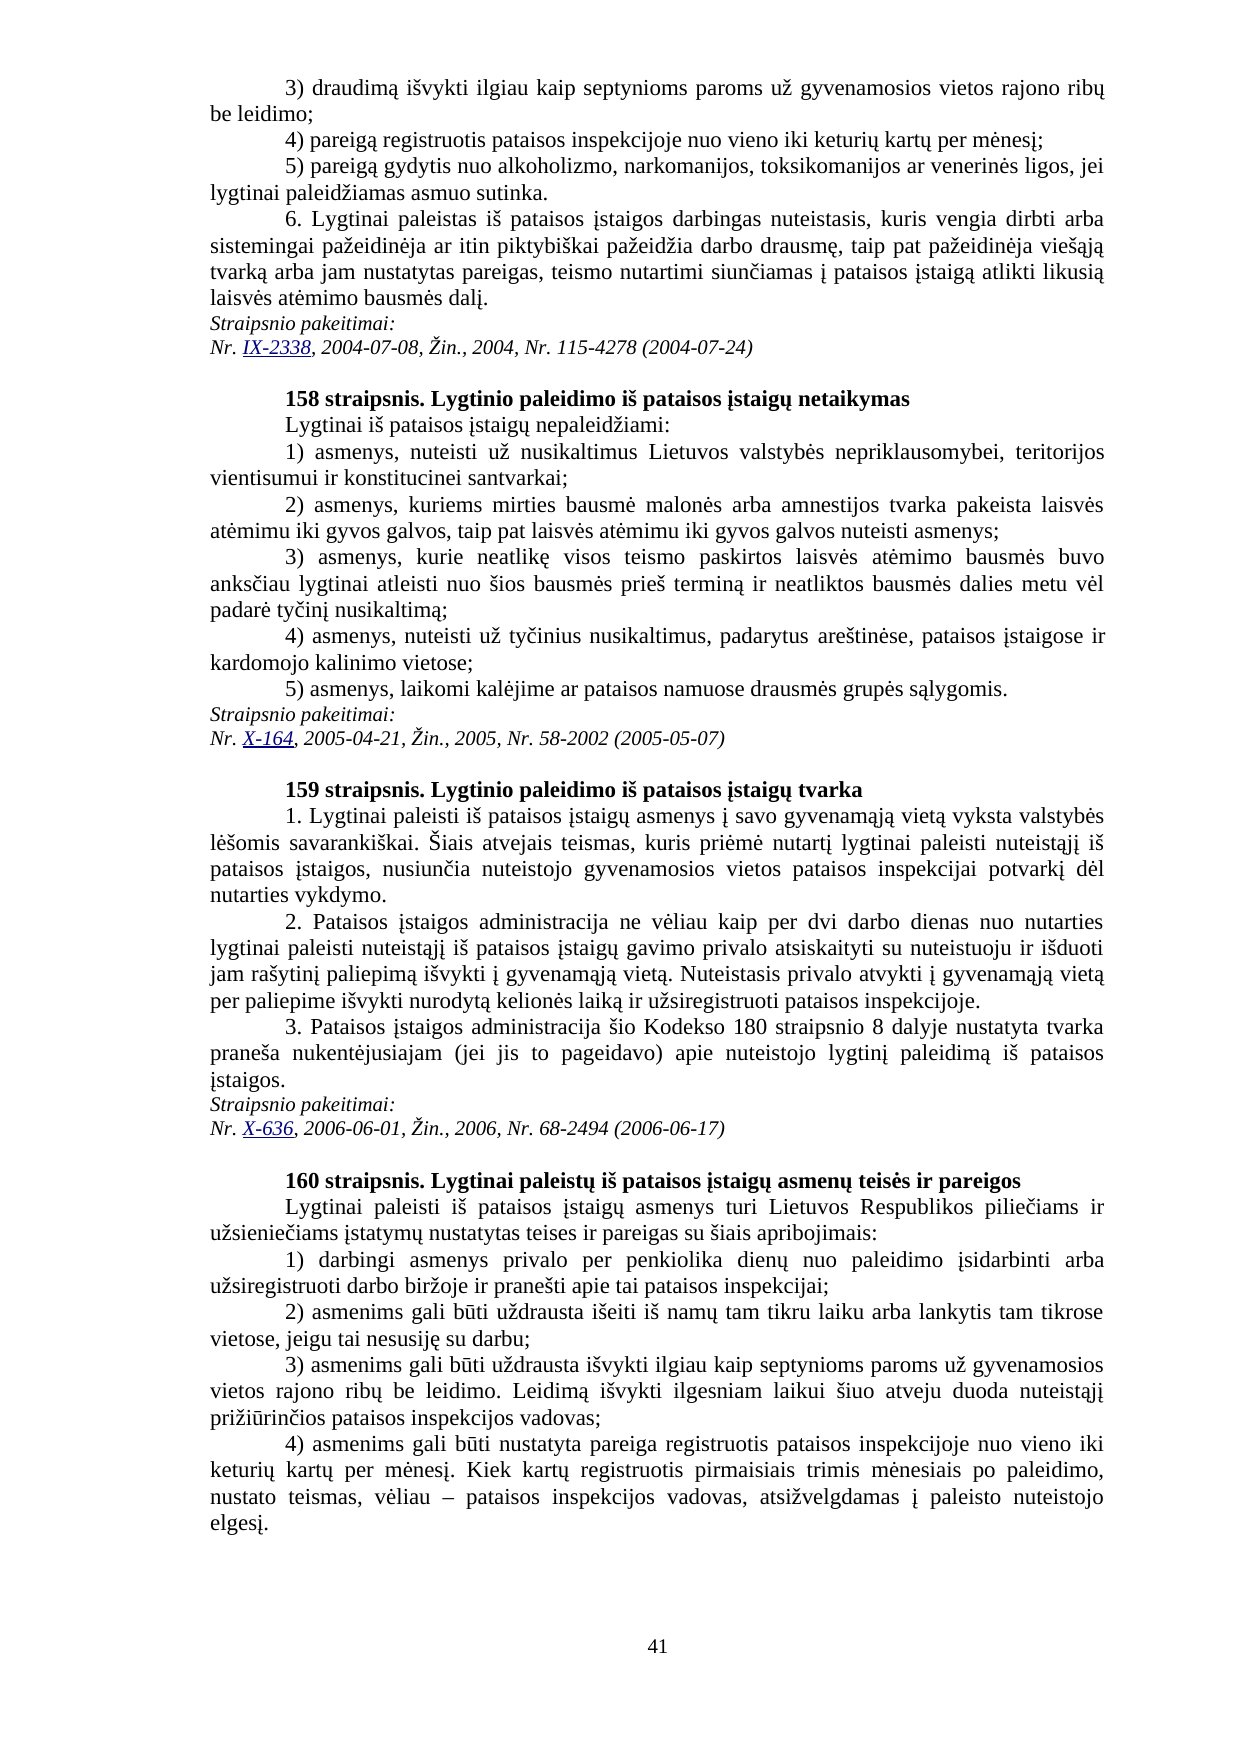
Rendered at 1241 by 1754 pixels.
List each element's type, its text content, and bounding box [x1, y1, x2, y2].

text 3. Pataisos įstaigos administracija šio Kodekso 180 straipsnio 8 dalyje nustatyta tvarka praneša nukentėjusiajam (jei jis to pageidavo) apie nuteistojo lygtinį paleidimą iš pataisos įstaigos. [210, 1013, 1106, 1092]
text 3) asmenims gali būti uždrausta išvykti ilgiau kaip septynioms paroms už gyvenamosios vietos rajono ribų be leidimo. Leidimą išvykti ilgesniam laikui šiuo atveju duoda nuteistąjį prižiūrinčios pataisos inspekcijos vadovas; [210, 1351, 1106, 1430]
text 1) asmenys, nuteisti už nusikaltimus Lietuvos valstybės nepriklausomybei, teritorijos vientisumui ir konstitucinei santvarkai; [210, 438, 1106, 491]
text 2. Pataisos įstaigos administracija ne vėliau kaip per dvi darbo dienas nuo nutarties lygtinai paleisti nuteistąjį iš pataisos įstaigų gavimo privalo atsiskaityti su nuteistuoju ir išduoti jam rašytinį paliepimą išvykti į gyvenamąją vietą. Nuteistasis privalo atvykti į gyvenamąją vietą per paliepime išvykti nurodytą kelionės laiką ir užsiregistruoti pataisos inspekcijoje. [210, 908, 1106, 1013]
text Straipsnio pakeitimai: [210, 1092, 1106, 1116]
text 5) asmenys, laikomi kalėjime ar pataisos namuose drausmės grupės sąlygomis. [210, 675, 1106, 701]
text 2) asmenys, kuriems mirties bausmė malonės arba amnestijos tvarka pakeista laisvės atėmimu iki gyvos galvos, taip pat laisvės atėmimu iki gyvos galvos nuteisti asmenys; [210, 491, 1106, 543]
text 2) asmenims gali būti uždrausta išeiti iš namų tam tikru laiku arba lankytis tam tikrose vietose, jeigu tai nesusiję su darbu; [210, 1298, 1106, 1351]
text 6. Lygtinai paleistas iš pataisos įstaigos darbingas nuteistasis, kuris vengia dirbti arba sistemingai pažeidinėja ar itin piktybiškai pažeidžia darbo drausmę, taip pat pažeidinėja viešąją tvarką arba jam nustatytas pareigas, teismo nutartimi siunčiamas į pataisos įstaigą atlikti likusią laisvės atėmimo bausmės dalį. [210, 205, 1106, 311]
text Nr. X-164, 2005-04-21, Žin., 2005, Nr. 58-2002 (2005-05-07) [210, 726, 1106, 749]
text 1. Lygtinai paleisti iš pataisos įstaigų asmenys į savo gyvenamąją vietą vyksta valstybės lėšomis savarankiškai. Šiais atvejais teismas, kuris priėmė nutartį lygtinai paleisti nuteistąjį iš pataisos įstaigos, nusiunčia nuteistojo gyvenamosios vietos pataisos inspekcijai potvarkį dėl nutarties vykdymo. [210, 802, 1106, 908]
text Straipsnio pakeitimai: [210, 701, 1106, 726]
text Nr. IX-2338, 2004-07-08, Žin., 2004, Nr. 115-4278 (2004-07-24) [210, 335, 1106, 359]
text Lygtinai iš pataisos įstaigų nepaleidžiami: [210, 412, 1106, 438]
text 4) pareigą registruotis pataisos inspekcijoje nuo vieno iki keturių kartų per mėnesį; [210, 126, 1106, 153]
text 160 straipsnis. Lygtinai paleistų iš pataisos įstaigų asmenų teisės ir pareigos [285, 1167, 1106, 1193]
text 4) asmenims gali būti nustatyta pareiga registruotis pataisos inspekcijoje nuo vieno iki keturių kartų per mėnesį. Kiek kartų registruotis pirmaisiais trimis mėnesiais po paleidimo, nustato teismas, vėliau – pataisos inspekcijos vadovas, atsižvelgdamas į paleisto nuteistojo elgesį. [210, 1430, 1106, 1536]
text 158 straipsnis. Lygtinio paleidimo iš pataisos įstaigų netaikymas [210, 385, 1106, 412]
text Lygtinai paleisti iš pataisos įstaigų asmenys turi Lietuvos Respublikos piliečiams ir užsieniečiams įstatymų nustatytas teises ir pareigas su šiais apribojimais: [210, 1193, 1106, 1246]
text 159 straipsnis. Lygtinio paleidimo iš pataisos įstaigų tvarka [210, 776, 1106, 802]
text 3) draudimą išvykti ilgiau kaip septynioms paroms už gyvenamosios vietos rajono ribų be leidimo; [210, 73, 1106, 126]
text 1) darbingi asmenys privalo per penkiolika dienų nuo paleidimo įsidarbinti arba užsiregistruoti darbo biržoje ir pranešti apie tai pataisos inspekcijai; [210, 1246, 1106, 1298]
text Nr. X-636, 2006-06-01, Žin., 2006, Nr. 68-2494 (2006-06-17) [210, 1116, 1106, 1140]
text 3) asmenys, kurie neatlikę visos teismo paskirtos laisvės atėmimo bausmės buvo anksčiau lygtinai atleisti nuo šios bausmės prieš terminą ir neatliktos bausmės dalies metu vėl padarė tyčinį nusikaltimą; [210, 543, 1106, 622]
text Straipsnio pakeitimai: [210, 311, 1106, 335]
text 5) pareigą gydytis nuo alkoholizmo, narkomanijos, toksikomanijos ar venerinės ligos, jei lygtinai paleidžiamas asmuo sutinka. [210, 153, 1106, 205]
text 4) asmenys, nuteisti už tyčinius nusikaltimus, padarytus areštinėse, pataisos įstaigose ir kardomojo kalinimo vietose; [210, 622, 1106, 675]
